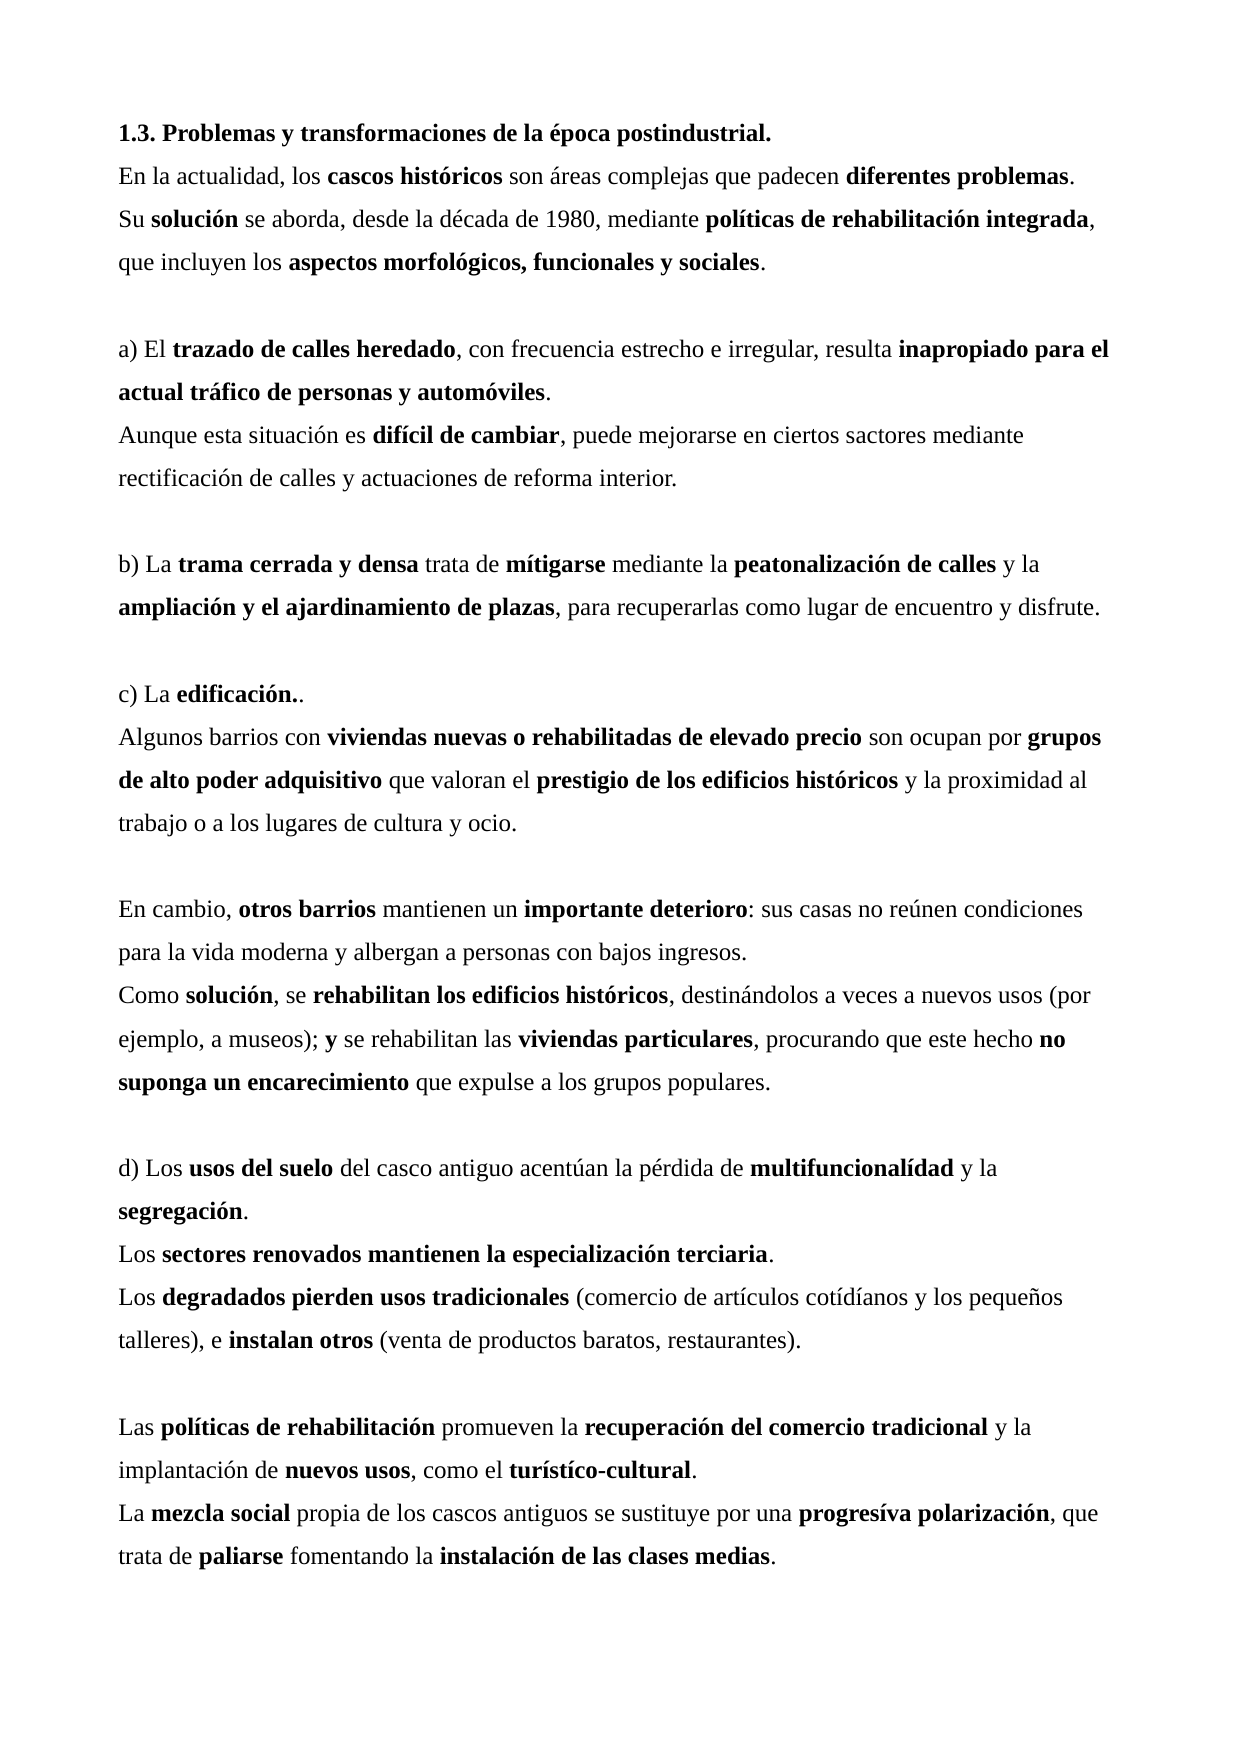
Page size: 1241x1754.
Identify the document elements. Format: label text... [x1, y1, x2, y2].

text b) La trama cerrada y densa trata de mítigarse mediante la peatonalización de calles y la ampliación y el ajardinamiento de plazas, para recuperarlas como lugar de encuentro y disfrute. [118, 549, 1122, 621]
text Aunque esta situación es difícil de cambiar, puede mejorarse en ciertos sactores mediante rectificación de calles y actuaciones de reforma interior. [118, 420, 1122, 492]
text Algunos barrios con viviendas nuevas o rehabilitadas de elevado precio son ocupan por grupos de alto poder adquisitivo que valoran el prestigio de los edificios históricos y la proximidad al trabajo o a los lugares de cultura y ocio. [118, 722, 1122, 837]
text En la actualidad, los cascos históricos son áreas complejas que padecen diferentes problemas. [118, 161, 1122, 190]
text En cambio, otros barrios mantienen un importante deterioro: sus casas no reúnen condiciones para la vida moderna y albergan a personas con bajos ingresos. [118, 894, 1122, 966]
text La mezcla social propia de los cascos antiguos se sustituye por una progresíva polarización, que trata de paliarse fomentando la instalación de las clases medias. [118, 1498, 1122, 1570]
text Las políticas de rehabilitación promueven la recuperación del comercio tradicional y la implantación de nuevos usos, como el turístíco-cultural. [118, 1412, 1122, 1484]
text Como solución, se rehabilitan los edificios históricos, destinándolos a veces a nuevos usos (por ejemplo, a museos); y se rehabilitan las viviendas particulares, procurando que este hecho no suponga un encarecimiento que expulse a los grupos populares. [118, 981, 1122, 1096]
text Los sectores renovados mantienen la especialización terciaria. [118, 1239, 1122, 1268]
text 1.3. Problemas y transformaciones de la época postindustrial. [118, 118, 1122, 147]
text a) El trazado de calles heredado, con frecuencia estrecho e irregular, resulta inapropiado para el actual tráfico de personas y automóviles. [118, 334, 1122, 406]
text Su solución se aborda, desde la década de 1980, mediante políticas de rehabilitación integrada, que incluyen los aspectos morfológicos, funcionales y sociales. [118, 204, 1122, 276]
text c) La edificación.. [118, 679, 1122, 707]
text d) Los usos del suelo del casco antiguo acentúan la pérdida de multifuncionalídad y la segregación. [118, 1153, 1122, 1225]
text Los degradados pierden usos tradicionales (comercio de artículos cotídíanos y los pequeños talleres), e instalan otros (venta de productos baratos, restaurantes). [118, 1282, 1122, 1354]
